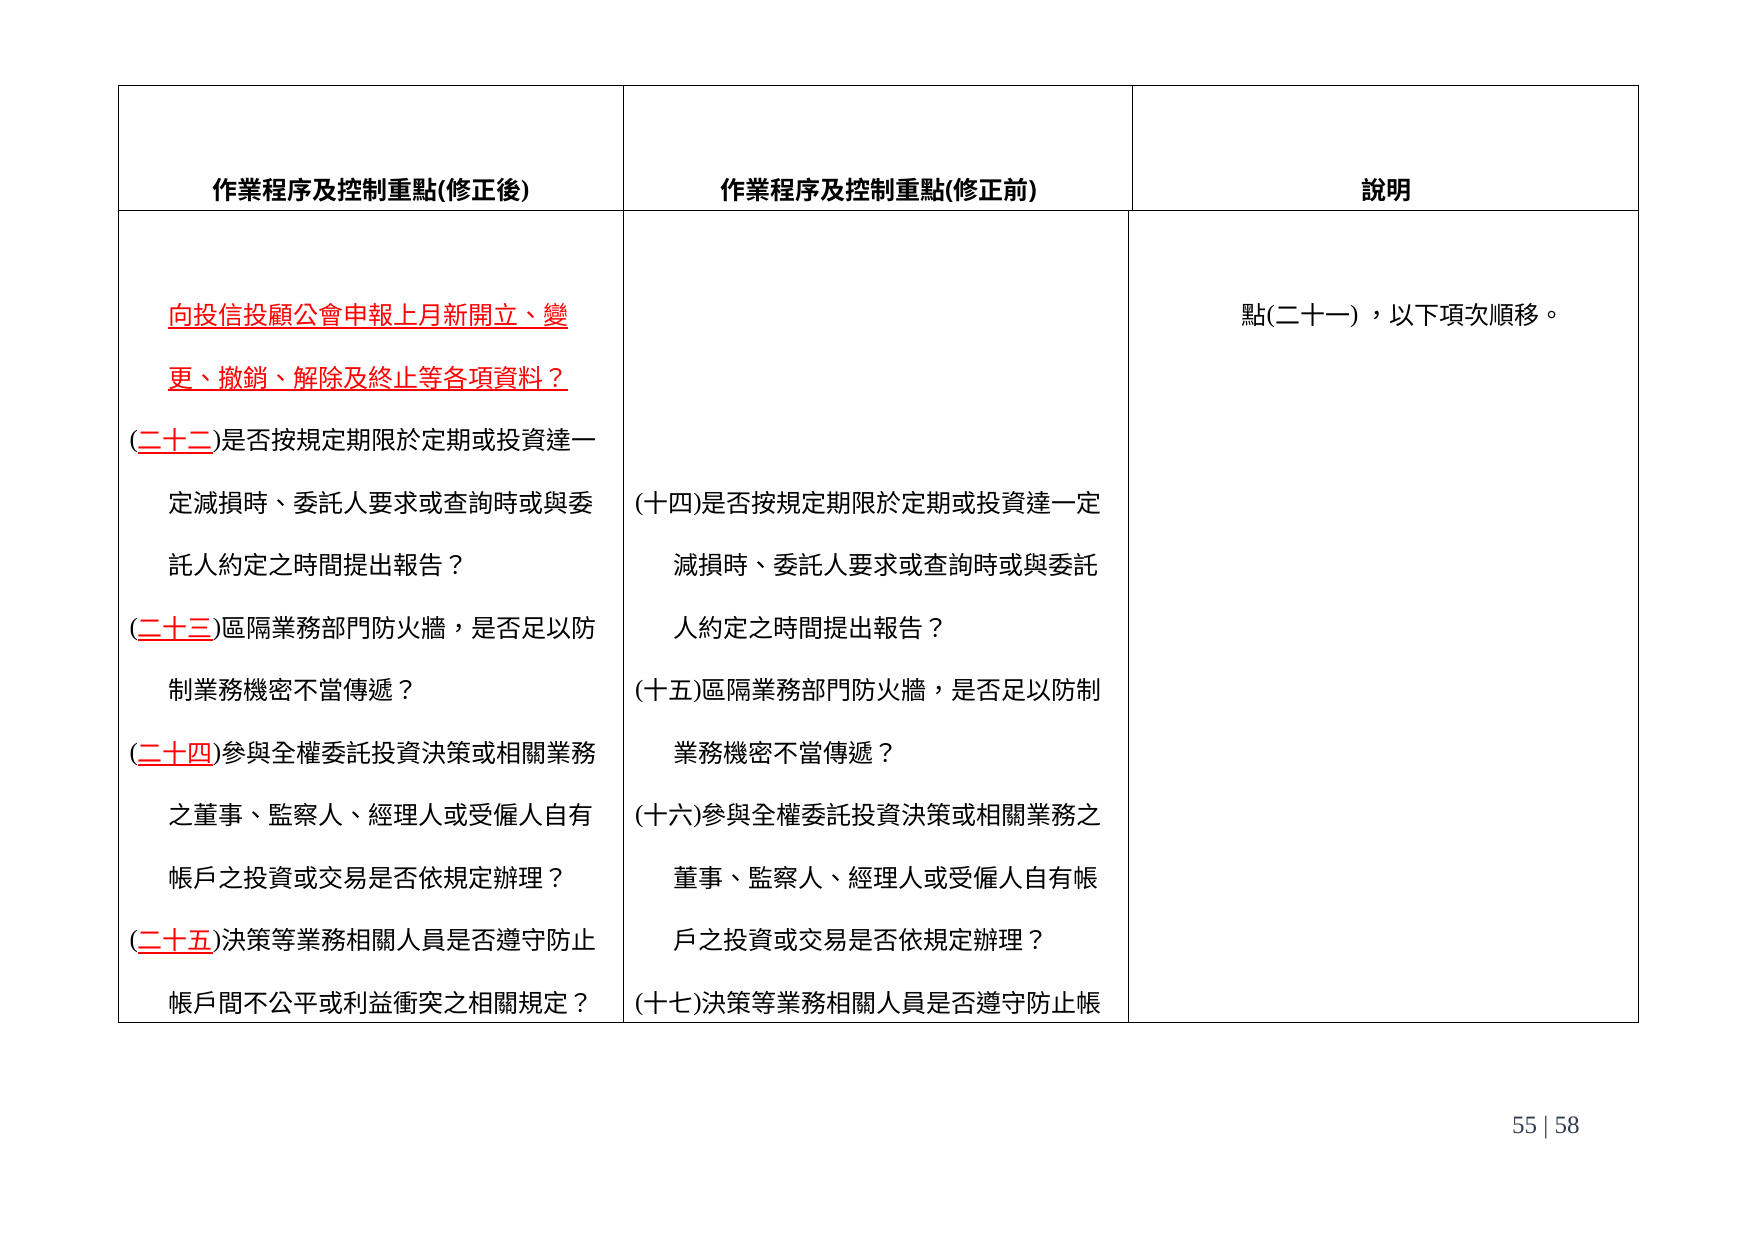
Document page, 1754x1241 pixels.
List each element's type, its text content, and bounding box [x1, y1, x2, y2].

table_cell 依本操作辦法第三條規定，修正控制重點(一)。 依本操作辦法第四條規定，修正控制重點(三)。 配合作業程序(一)之1(6)~(9)，增訂控制重點(七)。 配合作業程序(一)之1(12)，增訂控制重點(八)。 配合作業程序(一)之1(13)，增訂控制重點(九)，以下項次順移。 配合作業程序(一)之2(5)，增訂控制重點(十一)，以下項次順移。 配合作業程序(二)之1，修正原控制重點(八)並移列第十二項。 配合作業程序(二)之2，修正原控制重點(九)並移列第十三項。 配合作業程序(二)之3，修正原控制重點(十)並移列第十四項。 配合作業程序(二)之4，修正原控制重點(十二)並移列第十六項。 配合作業程序(二)之5，增訂控制重點(十七)。 配合作業程序(二)之7，增訂控制重點(十八)。 配合作業程序(三)之2(4)，增訂控制重點(十九)。 配合作業程序(三)之3(4)，修正原控制重點(十三)並移列第二十項。 配合作業程序(四)之2，增訂控制重點(二十一) ，以下項次順移。 配合作業程序(十一)，修正原控制重點(二十三)並移列第三十一項。 [1129, 211, 1638, 1022]
table_header 作業程序及控制重點(修正後) [119, 86, 623, 210]
table_cell 向投信投顧公會申報上月新開立、變更、撤銷、解除及終止等各項資料？ (二十二)是否按規定期限於定期或投資達一定減損時、委託人要求或查詢時或與委託人約定之時間提出報告？ (二十三)區隔業務部門防火牆，是否足以防制業務機密不當傳遞？ (二十四)參與全權委託投資決策或相關業務之董事、監察人、經理人或受僱人自有帳戶之投資或交易是否依規定辦理？ (二十五)決策等業務相關人員是否遵守防止帳戶間不公平或利益衝突之相關規定？ [119, 211, 623, 1022]
table_header 說明 [1133, 86, 1638, 210]
table_header 作業程序及控制重點(修正前) [624, 86, 1132, 210]
table_cell (十四)是否按規定期限於定期或投資達一定減損時、委託人要求或查詢時或與委託人約定之時間提出報告？ (十五)區隔業務部門防火牆，是否足以防制業務機密不當傳遞？ (十六)參與全權委託投資決策或相關業務之董事、監察人、經理人或受僱人自有帳戶之投資或交易是否依規定辦理？ (十七)決策等業務相關人員是否遵守防止帳 [624, 211, 1128, 1022]
